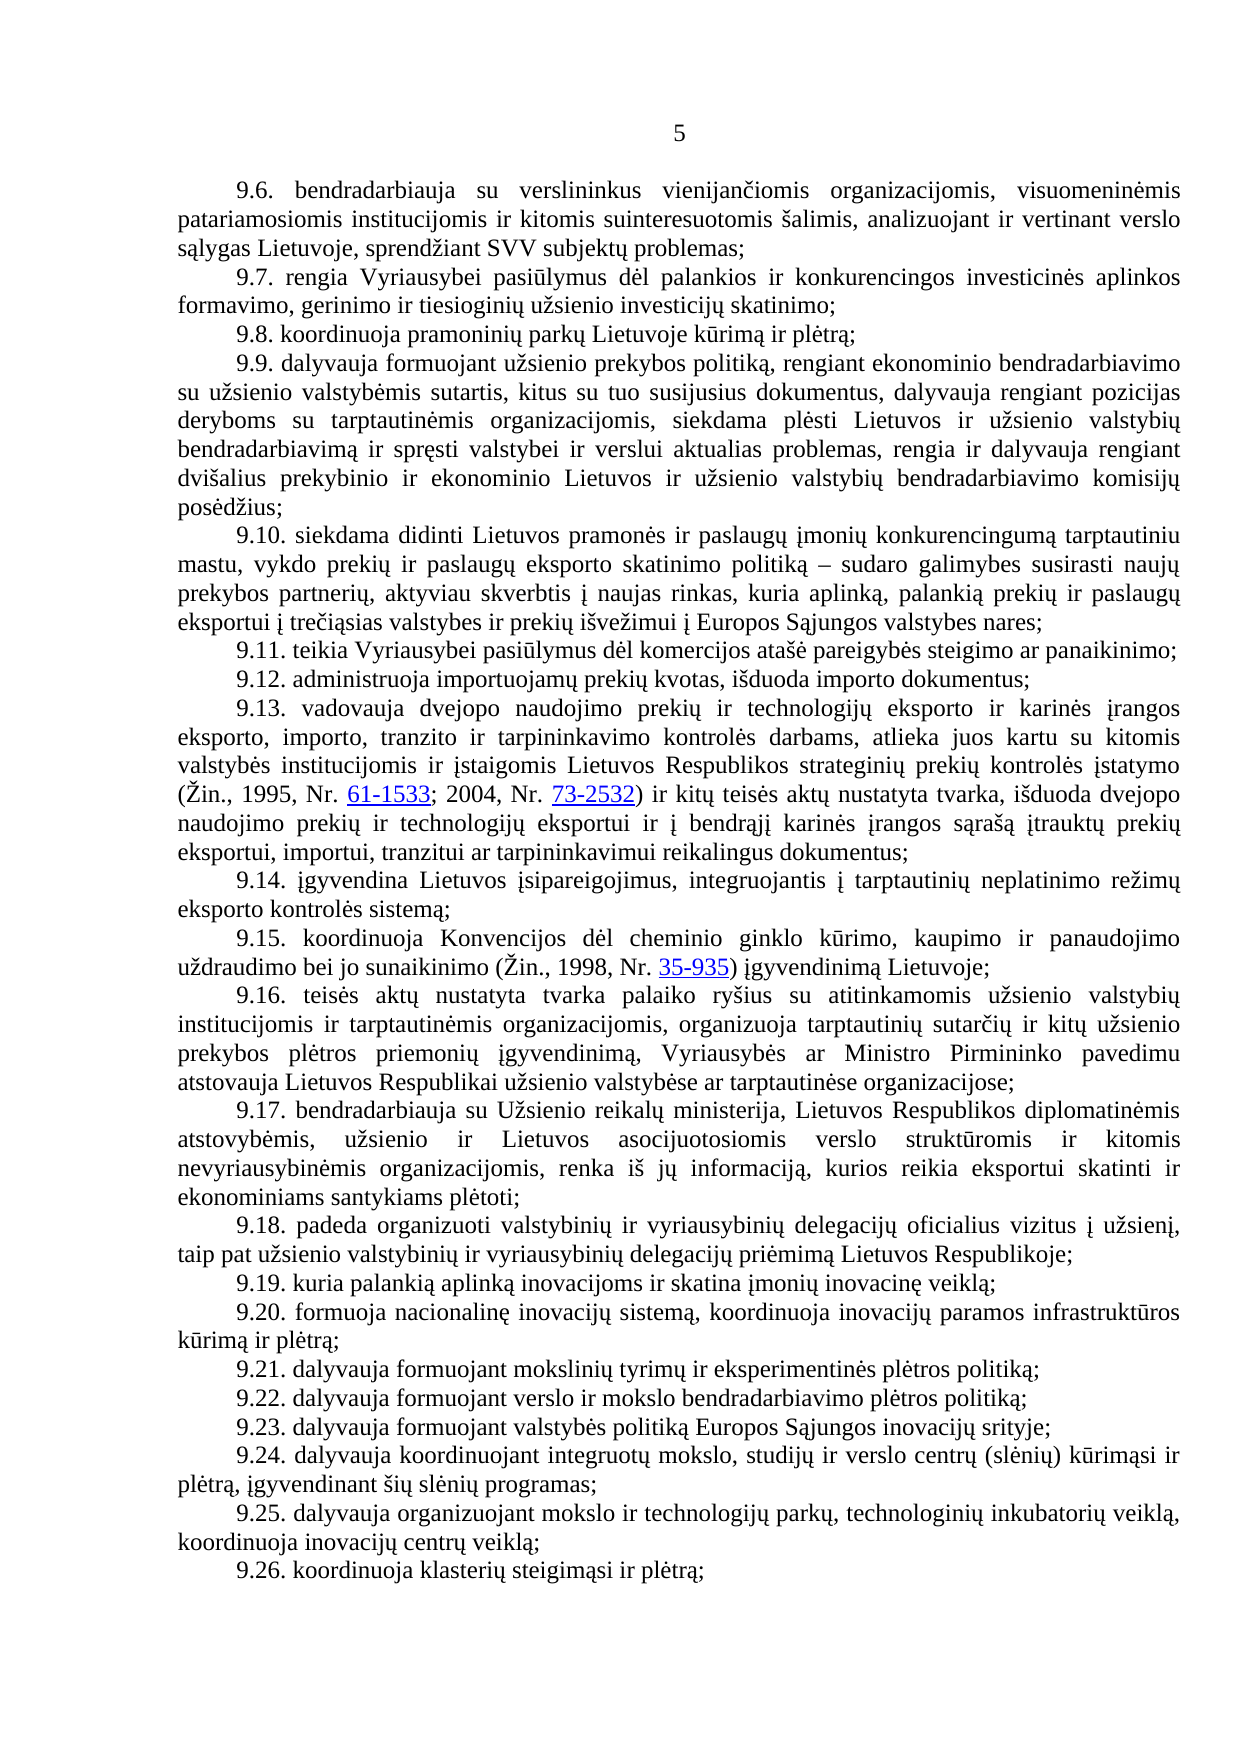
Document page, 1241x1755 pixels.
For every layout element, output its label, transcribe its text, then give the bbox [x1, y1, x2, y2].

text 9.23. dalyvauja formuojant valstybės politiką Europos Sąjungos inovacijų srityje; [177, 1412, 1181, 1441]
text 9.15. koordinuoja Konvencijos dėl cheminio ginklo kūrimo, kaupimo ir panaudojimo uždraudimo bei jo sunaikinimo (Žin., 1998, Nr. 35-935) įgyvendinimą Lietuvoje; [177, 923, 1181, 981]
text 9.12. administruoja importuojamų prekių kvotas, išduoda importo dokumentus; [177, 664, 1181, 693]
text 9.22. dalyvauja formuojant verslo ir mokslo bendradarbiavimo plėtros politiką; [177, 1383, 1181, 1412]
text 9.9. dalyvauja formuojant užsienio prekybos politiką, rengiant ekonominio bendradarbiavimo su užsienio valstybėmis sutartis, kitus su tuo susijusius dokumentus, dalyvauja rengiant pozicijas deryboms su tarptautinėmis organizacijomis, siekdama plėsti Lietuvos ir užsienio valstybių bendradarbiavimą ir spręsti valstybei ir verslui aktualias problemas, rengia ir dalyvauja rengiant dvišalius prekybinio ir ekonominio Lietuvos ir užsienio valstybių bendradarbiavimo komisijų posėdžius; [177, 348, 1181, 521]
text 9.11. teikia Vyriausybei pasiūlymus dėl komercijos atašė pareigybės steigimo ar panaikinimo; [177, 636, 1181, 664]
text 9.24. dalyvauja koordinuojant integruotų mokslo, studijų ir verslo centrų (slėnių) kūrimąsi ir plėtrą, įgyvendinant šių slėnių programas; [177, 1441, 1181, 1498]
text 9.6. bendradarbiauja su verslininkus vienijančiomis organizacijomis, visuomeninėmis patariamosiomis institucijomis ir kitomis suinteresuotomis šalimis, analizuojant ir vertinant verslo sąlygas Lietuvoje, sprendžiant SVV subjektų problemas; [177, 176, 1181, 262]
text 9.7. rengia Vyriausybei pasiūlymus dėl palankios ir konkurencingos investicinės aplinkos formavimo, gerinimo ir tiesioginių užsienio investicijų skatinimo; [177, 262, 1181, 319]
text 9.21. dalyvauja formuojant mokslinių tyrimų ir eksperimentinės plėtros politiką; [177, 1354, 1181, 1383]
text 9.25. dalyvauja organizuojant mokslo ir technologijų parkų, technologinių inkubatorių veiklą, koordinuoja inovacijų centrų veiklą; [177, 1498, 1181, 1556]
text 9.14. įgyvendina Lietuvos įsipareigojimus, integruojantis į tarptautinių neplatinimo režimų eksporto kontrolės sistemą; [177, 866, 1181, 923]
text 9.10. siekdama didinti Lietuvos pramonės ir paslaugų įmonių konkurencingumą tarptautiniu mastu, vykdo prekių ir paslaugų eksporto skatinimo politiką – sudaro galimybes susirasti naujų prekybos partnerių, aktyviau skverbtis į naujas rinkas, kuria aplinką, palankią prekių ir paslaugų eksportui į trečiąsias valstybes ir prekių išvežimui į Europos Sąjungos valstybes nares; [177, 521, 1181, 636]
text 9.20. formuoja nacionalinę inovacijų sistemą, koordinuoja inovacijų paramos infrastruktūros kūrimą ir plėtrą; [177, 1297, 1181, 1354]
text 9.19. kuria palankią aplinką inovacijoms ir skatina įmonių inovacinę veiklą; [177, 1268, 1181, 1297]
text 9.8. koordinuoja pramoninių parkų Lietuvoje kūrimą ir plėtrą; [177, 319, 1181, 348]
text 9.26. koordinuoja klasterių steigimąsi ir plėtrą; [177, 1556, 1181, 1584]
text 9.18. padeda organizuoti valstybinių ir vyriausybinių delegacijų oficialius vizitus į užsienį, taip pat užsienio valstybinių ir vyriausybinių delegacijų priėmimą Lietuvos Respublikoje; [177, 1211, 1181, 1268]
text 9.13. vadovauja dvejopo naudojimo prekių ir technologijų eksporto ir karinės įrangos eksporto, importo, tranzito ir tarpininkavimo kontrolės darbams, atlieka juos kartu su kitomis valstybės institucijomis ir įstaigomis Lietuvos Respublikos strateginių prekių kontrolės įstatymo (Žin., 1995, Nr. 61-1533; 2004, Nr. 73-2532) ir kitų teisės aktų nustatyta tvarka, išduoda dvejopo naudojimo prekių ir technologijų eksportui ir į bendrąjį karinės įrangos sąrašą įtrauktų prekių eksportui, importui, tranzitui ar tarpininkavimui reikalingus dokumentus; [177, 693, 1181, 866]
text 9.16. teisės aktų nustatyta tvarka palaiko ryšius su atitinkamomis užsienio valstybių institucijomis ir tarptautinėmis organizacijomis, organizuoja tarptautinių sutarčių ir kitų užsienio prekybos plėtros priemonių įgyvendinimą, Vyriausybės ar Ministro Pirmininko pavedimu atstovauja Lietuvos Respublikai užsienio valstybėse ar tarptautinėse organizacijose; [177, 981, 1181, 1096]
text 9.17. bendradarbiauja su Užsienio reikalų ministerija, Lietuvos Respublikos diplomatinėmis atstovybėmis, užsienio ir Lietuvos asocijuotosiomis verslo struktūromis ir kitomis nevyriausybinėmis organizacijomis, renka iš jų informaciją, kurios reikia eksportui skatinti ir ekonominiams santykiams plėtoti; [177, 1096, 1181, 1211]
